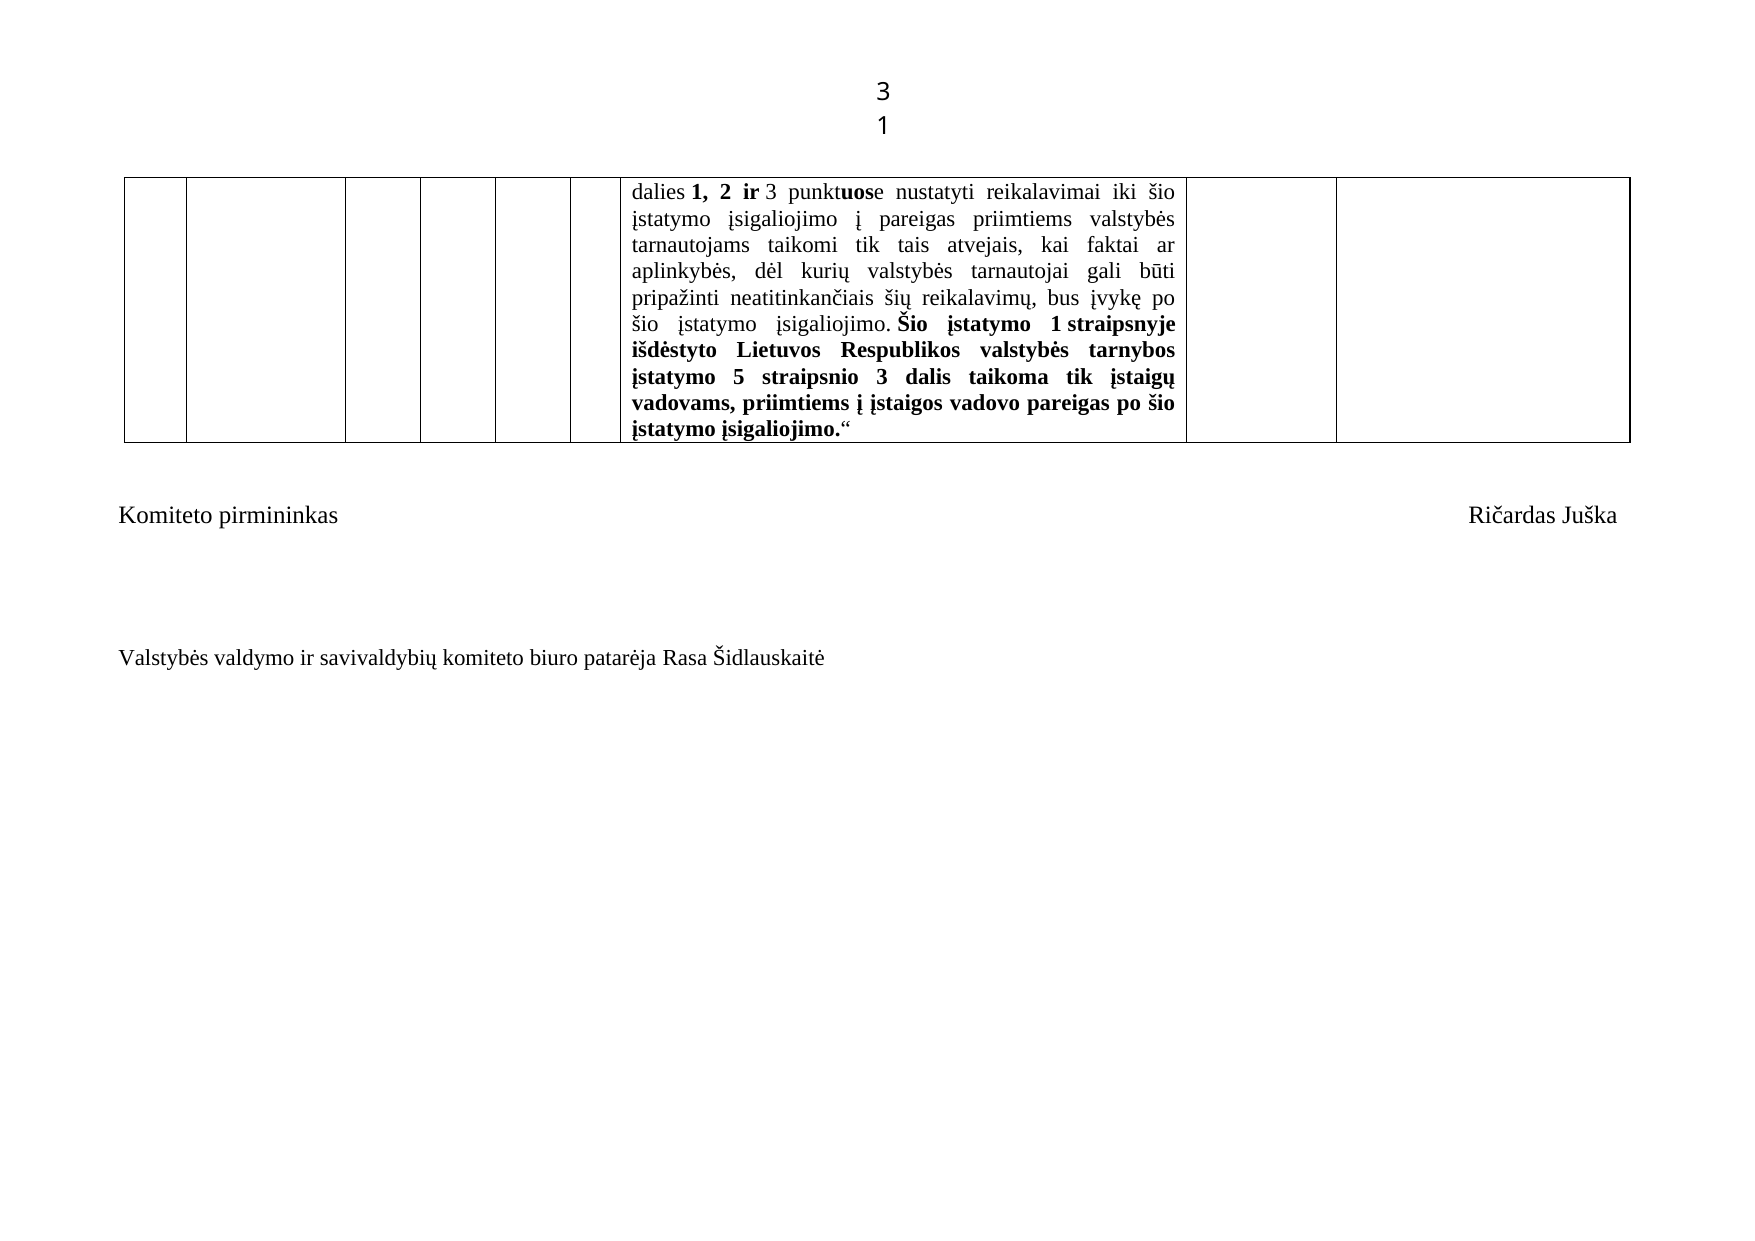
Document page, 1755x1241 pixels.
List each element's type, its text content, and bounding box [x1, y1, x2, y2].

table_cell [346, 178, 420, 442]
text Komiteto pirmininkas Ričardas Juška [118, 500, 1636, 529]
table_cell [125, 178, 186, 442]
table_cell [1187, 178, 1336, 442]
table_cell [571, 178, 620, 442]
table_cell [421, 178, 495, 442]
table_cell [1337, 178, 1629, 442]
table_cell [187, 178, 345, 442]
table_cell [496, 178, 570, 442]
text Valstybės valdymo ir savivaldybių komiteto biuro patarėja Rasa Šidlauskaitė [118, 644, 1636, 670]
